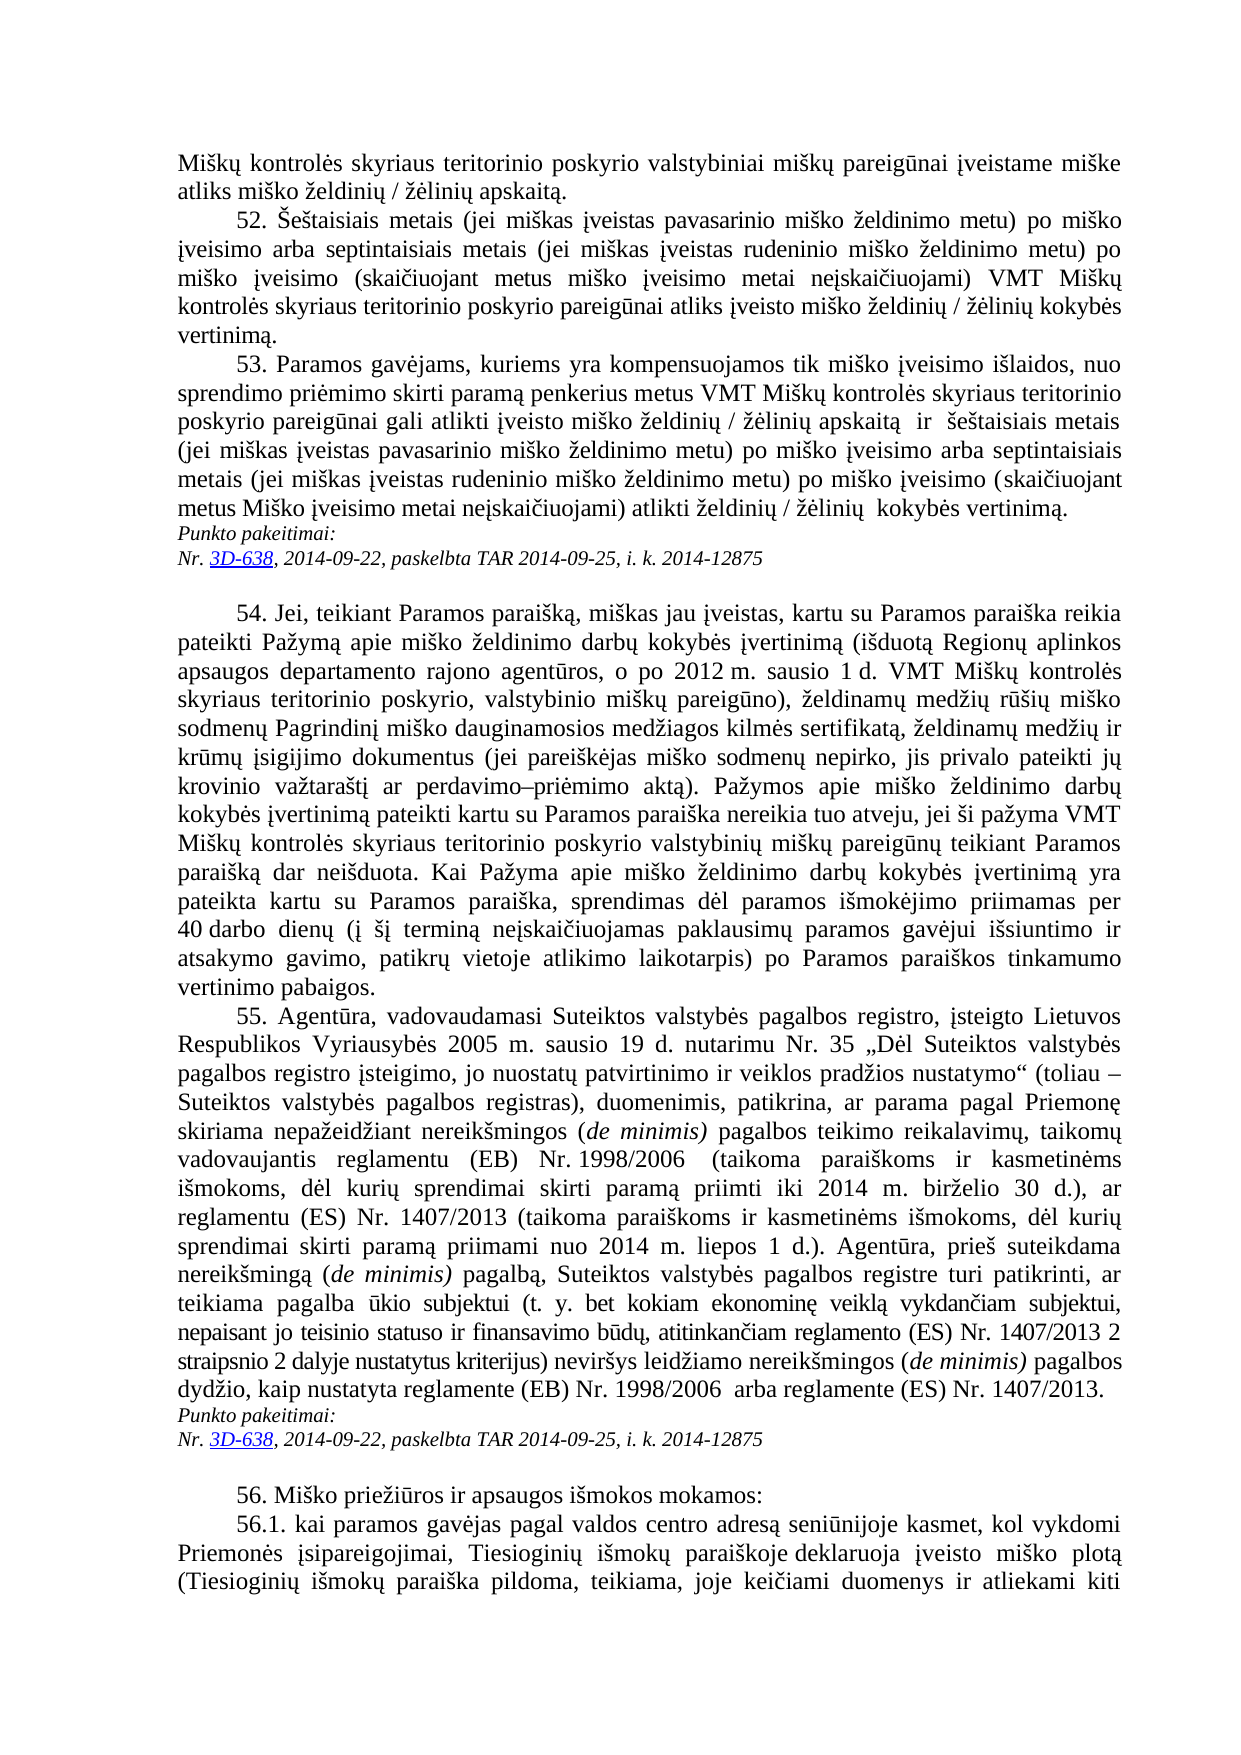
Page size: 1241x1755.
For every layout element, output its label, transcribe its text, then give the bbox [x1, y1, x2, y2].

text Miškų kontrolės skyriaus teritorinio poskyrio valstybiniai miškų pareigūnai įveistame miške atliks miško želdinių / žėlinių apskaitą. [177, 148, 1122, 205]
text 56. Miško priežiūros ir apsaugos išmokos mokamos: [177, 1480, 1122, 1509]
text 52. Šeštaisiais metais (jei miškas įveistas pavasarinio miško želdinimo metu) po miško įveisimo arba septintaisiais metais (jei miškas įveistas rudeninio miško želdinimo metu) po miško įveisimo (skaičiuojant metus miško įveisimo metai neįskaičiuojami) VMT Miškų kontrolės skyriaus teritorinio poskyrio pareigūnai atliks įveisto miško želdinių / žėlinių kokybės vertinimą. [177, 205, 1122, 349]
text Nr. 3D-638, 2014-09-22, paskelbta TAR 2014-09-25, i. k. 2014-12875 [177, 545, 1122, 569]
text 55. Agentūra, vadovaudamasi Suteiktos valstybės pagalbos registro, įsteigto Lietuvos Respublikos Vyriausybės 2005 m. sausio 19 d. nutarimu Nr. 35 „Dėl Suteiktos valstybės pagalbos registro įsteigimo, jo nuostatų patvirtinimo ir veiklos pradžios nustatymo“ (toliau – Suteiktos valstybės pagalbos registras), duomenimis, patikrina, ar parama pagal Priemonę skiriama nepažeidžiant nereikšmingos (de minimis) pagalbos teikimo reikalavimų, taikomų vadovaujantis reglamentu (EB) Nr. 1998/2006 (taikoma paraiškoms ir kasmetinėms išmokoms, dėl kurių sprendimai skirti paramą priimti iki 2014 m. birželio 30 d.), ar reglamentu (ES) Nr. 1407/2013 (taikoma paraiškoms ir kasmetinėms išmokoms, dėl kurių sprendimai skirti paramą priimami nuo 2014 m. liepos 1 d.). Agentūra, prieš suteikdama nereikšmingą (de minimis) pagalbą, Suteiktos valstybės pagalbos registre turi patikrinti, ar teikiama pagalba ūkio subjektui (t. y. bet kokiam ekonominę veiklą vykdančiam subjektui, nepaisant jo teisinio statuso ir finansavimo būdų, atitinkančiam reglamento (ES) Nr. 1407/2013 2 straipsnio 2 dalyje nustatytus kriterijus) neviršys leidžiamo nereikšmingos (de minimis) pagalbos dydžio, kaip nustatyta reglamente (EB) Nr. 1998/2006 arba reglamente (ES) Nr. 1407/2013. [177, 1001, 1122, 1403]
text Punkto pakeitimai: [177, 521, 1122, 545]
text 53. Paramos gavėjams, kuriems yra kompensuojamos tik miško įveisimo išlaidos, nuo sprendimo priėmimo skirti paramą penkerius metus VMT Miškų kontrolės skyriaus teritorinio poskyrio pareigūnai gali atlikti įveisto miško želdinių / žėlinių apskaitą ir šeštaisiais metais (jei miškas įveistas pavasarinio miško želdinimo metu) po miško įveisimo arba septintaisiais metais (jei miškas įveistas rudeninio miško želdinimo metu) po miško įveisimo (skaičiuojant metus Miško įveisimo metai neįskaičiuojami) atlikti želdinių / žėlinių kokybės vertinimą. [177, 349, 1122, 521]
text Nr. 3D-638, 2014-09-22, paskelbta TAR 2014-09-25, i. k. 2014-12875 [177, 1427, 1122, 1451]
text 56.1. kai paramos gavėjas pagal valdos centro adresą seniūnijoje kasmet, kol vykdomi Priemonės įsipareigojimai, Tiesioginių išmokų paraiškoje deklaruoja įveisto miško plotą (Tiesioginių išmokų paraiška pildoma, teikiama, joje keičiami duomenys ir atliekami kiti [177, 1509, 1122, 1595]
text 54. Jei, teikiant Paramos paraišką, miškas jau įveistas, kartu su Paramos paraiška reikia pateikti Pažymą apie miško želdinimo darbų kokybės įvertinimą (išduotą Regionų aplinkos apsaugos departamento rajono agentūros, o po 2012 m. sausio 1 d. VMT Miškų kontrolės skyriaus teritorinio poskyrio, valstybinio miškų pareigūno), želdinamų medžių rūšių miško sodmenų Pagrindinį miško dauginamosios medžiagos kilmės sertifikatą, želdinamų medžių ir krūmų įsigijimo dokumentus (jei pareiškėjas miško sodmenų nepirko, jis privalo pateikti jų krovinio važtaraštį ar perdavimo–priėmimo aktą). Pažymos apie miško želdinimo darbų kokybės įvertinimą pateikti kartu su Paramos paraiška nereikia tuo atveju, jei ši pažyma VMT Miškų kontrolės skyriaus teritorinio poskyrio valstybinių miškų pareigūnų teikiant Paramos paraišką dar neišduota. Kai Pažyma apie miško želdinimo darbų kokybės įvertinimą yra pateikta kartu su Paramos paraiška, sprendimas dėl paramos išmokėjimo priimamas per 40 darbo dienų (į šį terminą neįskaičiuojamas paklausimų paramos gavėjui išsiuntimo ir atsakymo gavimo, patikrų vietoje atlikimo laikotarpis) po Paramos paraiškos tinkamumo vertinimo pabaigos. [177, 598, 1122, 1001]
text Punkto pakeitimai: [177, 1403, 1122, 1427]
